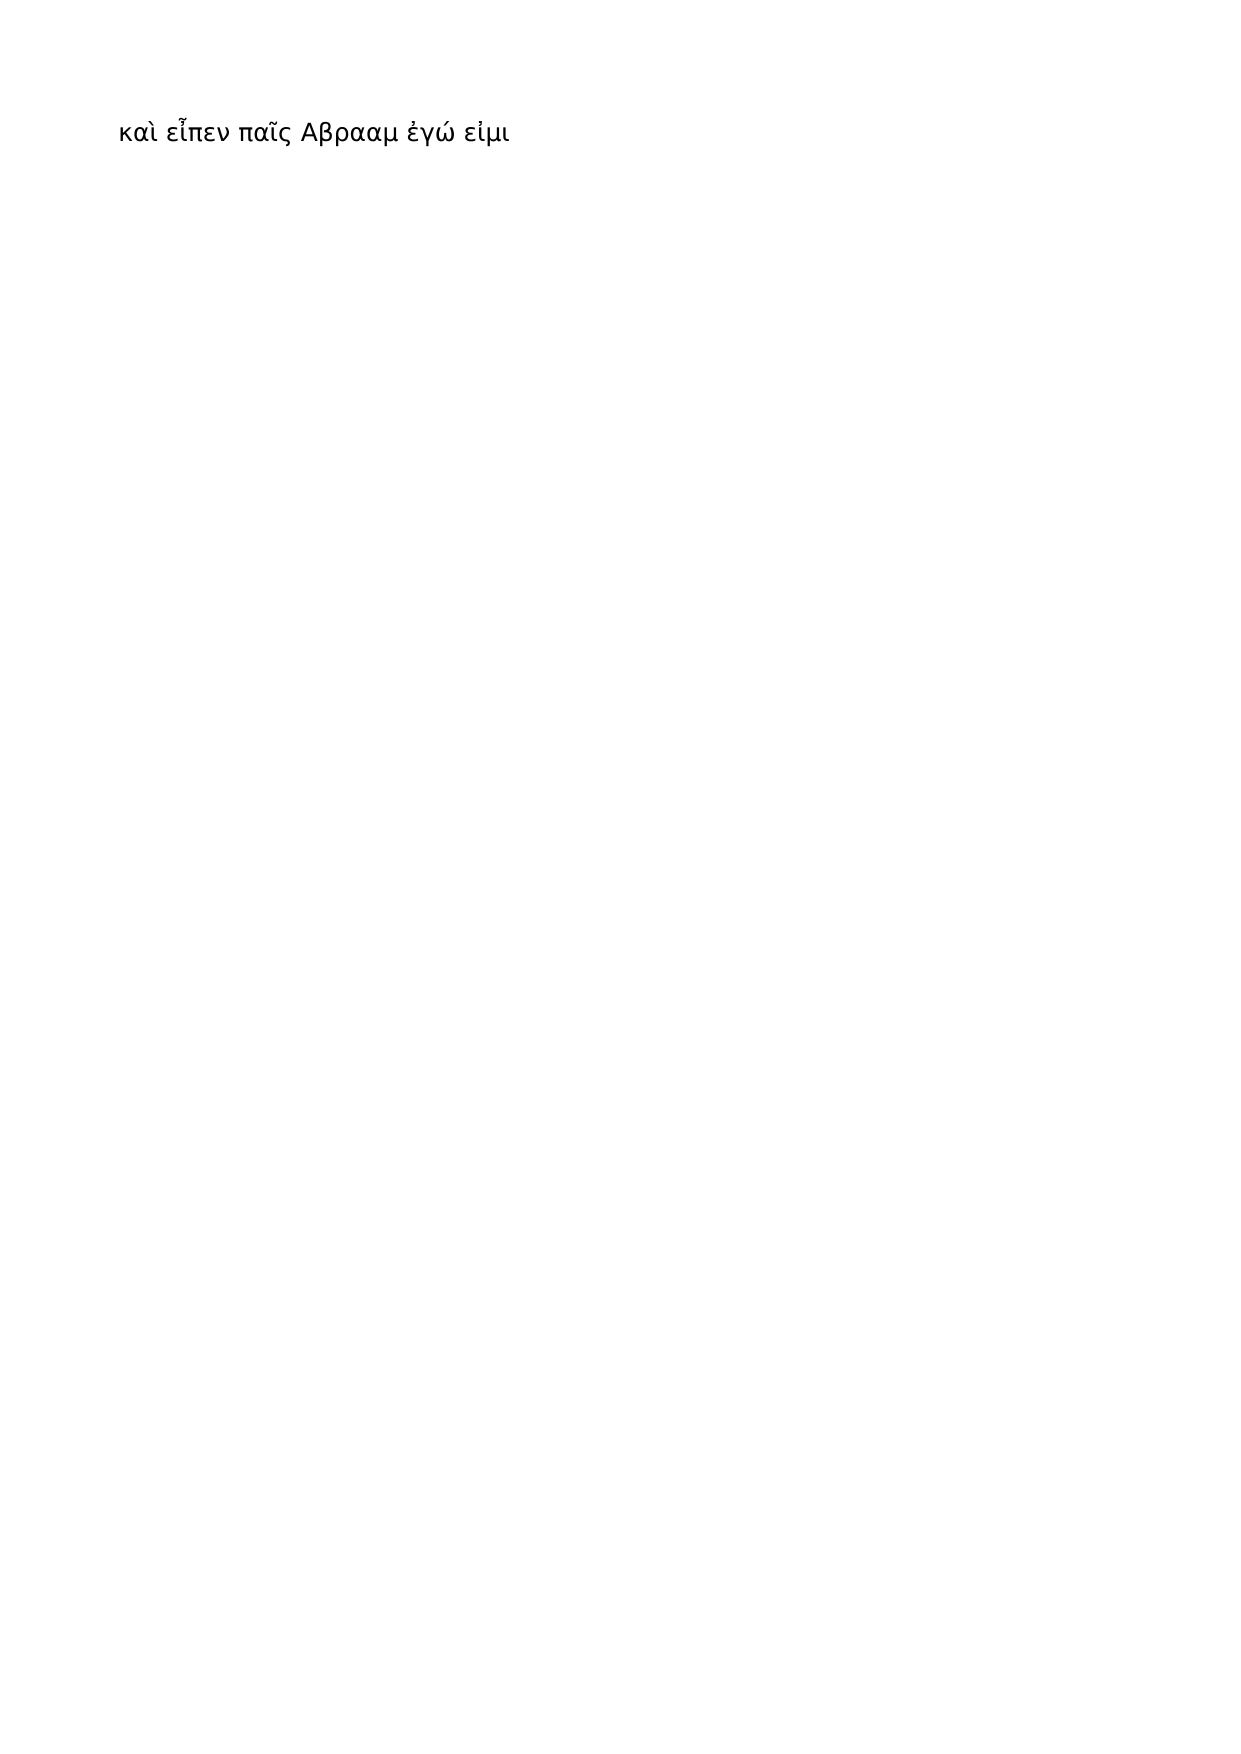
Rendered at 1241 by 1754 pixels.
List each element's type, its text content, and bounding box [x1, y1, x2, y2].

text καὶ εἶπεν παῖς Αβρααμ ἐγώ εἰμι [118, 118, 1122, 147]
